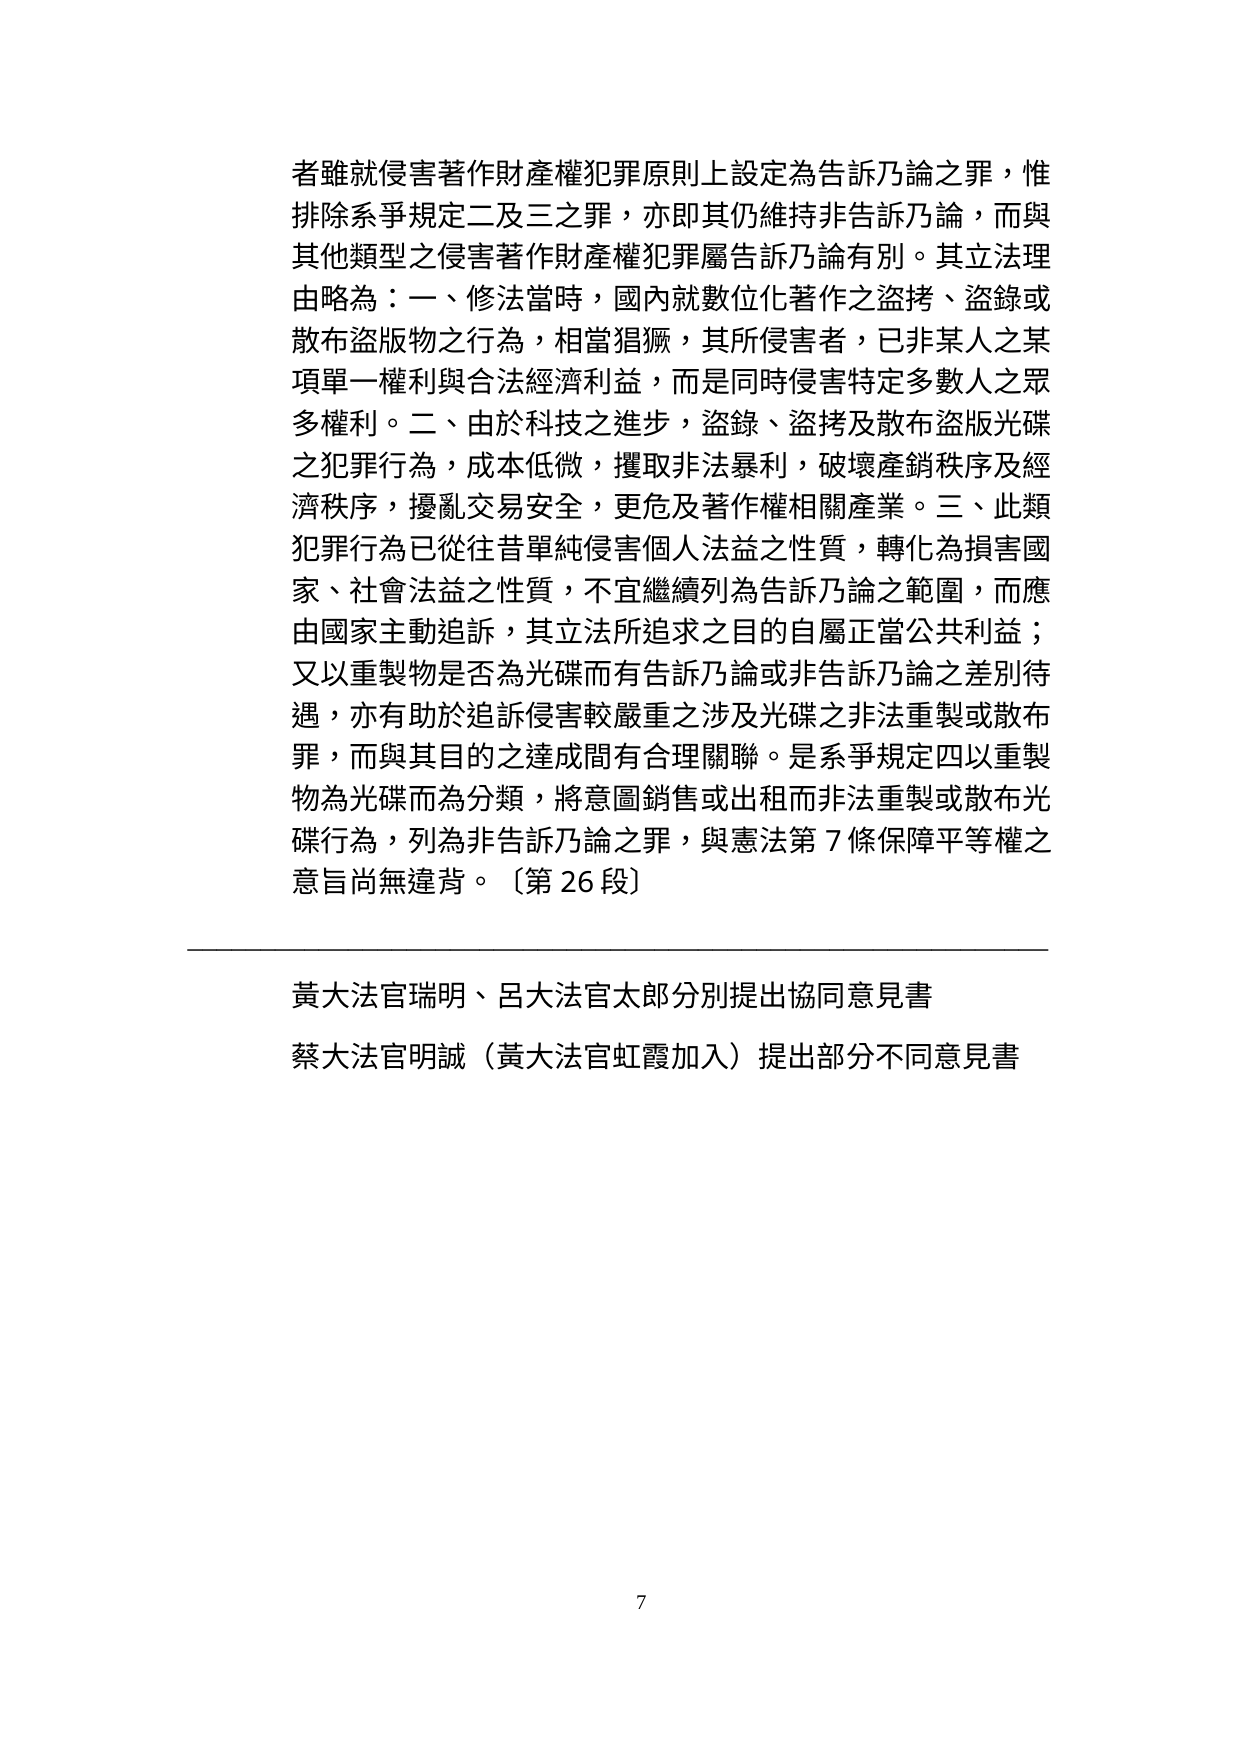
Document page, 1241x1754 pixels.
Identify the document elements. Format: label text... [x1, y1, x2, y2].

text 蔡大法官明誠（黃大法官虹霞加入）提出部分不同意見書 [292, 1033, 1053, 1076]
list 92年修正之第100條明定：「本章之罪，須告訴乃論。但犯第91條第3項及第91條之1第3項之罪者，不在此限。」所列之罪，均涉及光碟之非法重製或散布，可見立法者雖就侵害著作財產權犯罪原則上設定為告訴乃論之罪，惟排除系爭規定二及三之罪，亦即其仍維持非告訴乃論，而與其他類型之侵害著作財產權犯罪屬告訴乃論有別。其立法理由略為：一、修法當時，國內就數位化著作之盜拷、盜錄或散布盜版物之行為，相當猖獗，其所侵害者，已非某人之某項單一權利與合法經濟利益，而是同時侵害特定多數人之眾多權利。二、由於科技之進步，盜錄、盜拷及散布盜版光碟之犯罪行為，成本低微，攫取非法暴利，破壞產銷秩序及經濟秩序，擾亂交易安全，更危及著作權相關產業。三、此類犯罪行為已從往昔單純侵害個人法益之性質，轉化為損害國家、社會法益之性質，不宜繼續列為告訴乃論之範圍，而應由國家主動追訴，其立法所追求之目的自屬正當公共利益；又以重製物是否為光碟而有告訴乃論或非告訴乃論之差別待遇，亦有助於追訴侵害較嚴重之涉及光碟之非法重製或散布罪，而與其目的之達成間有合理關聯。是系爭規定四以重製物為光碟而為分類，將意圖銷售或出租而非法重製或散布光碟行為，列為非告訴乃論之罪，與憲法第7條保障平等權之意旨尚無違背。〔第26段〕 [246, 151, 1053, 901]
text 黃大法官瑞明、呂大法官太郎分別提出協同意見書 [292, 972, 1053, 1014]
text ___________________________________________________________ [187, 920, 1053, 953]
